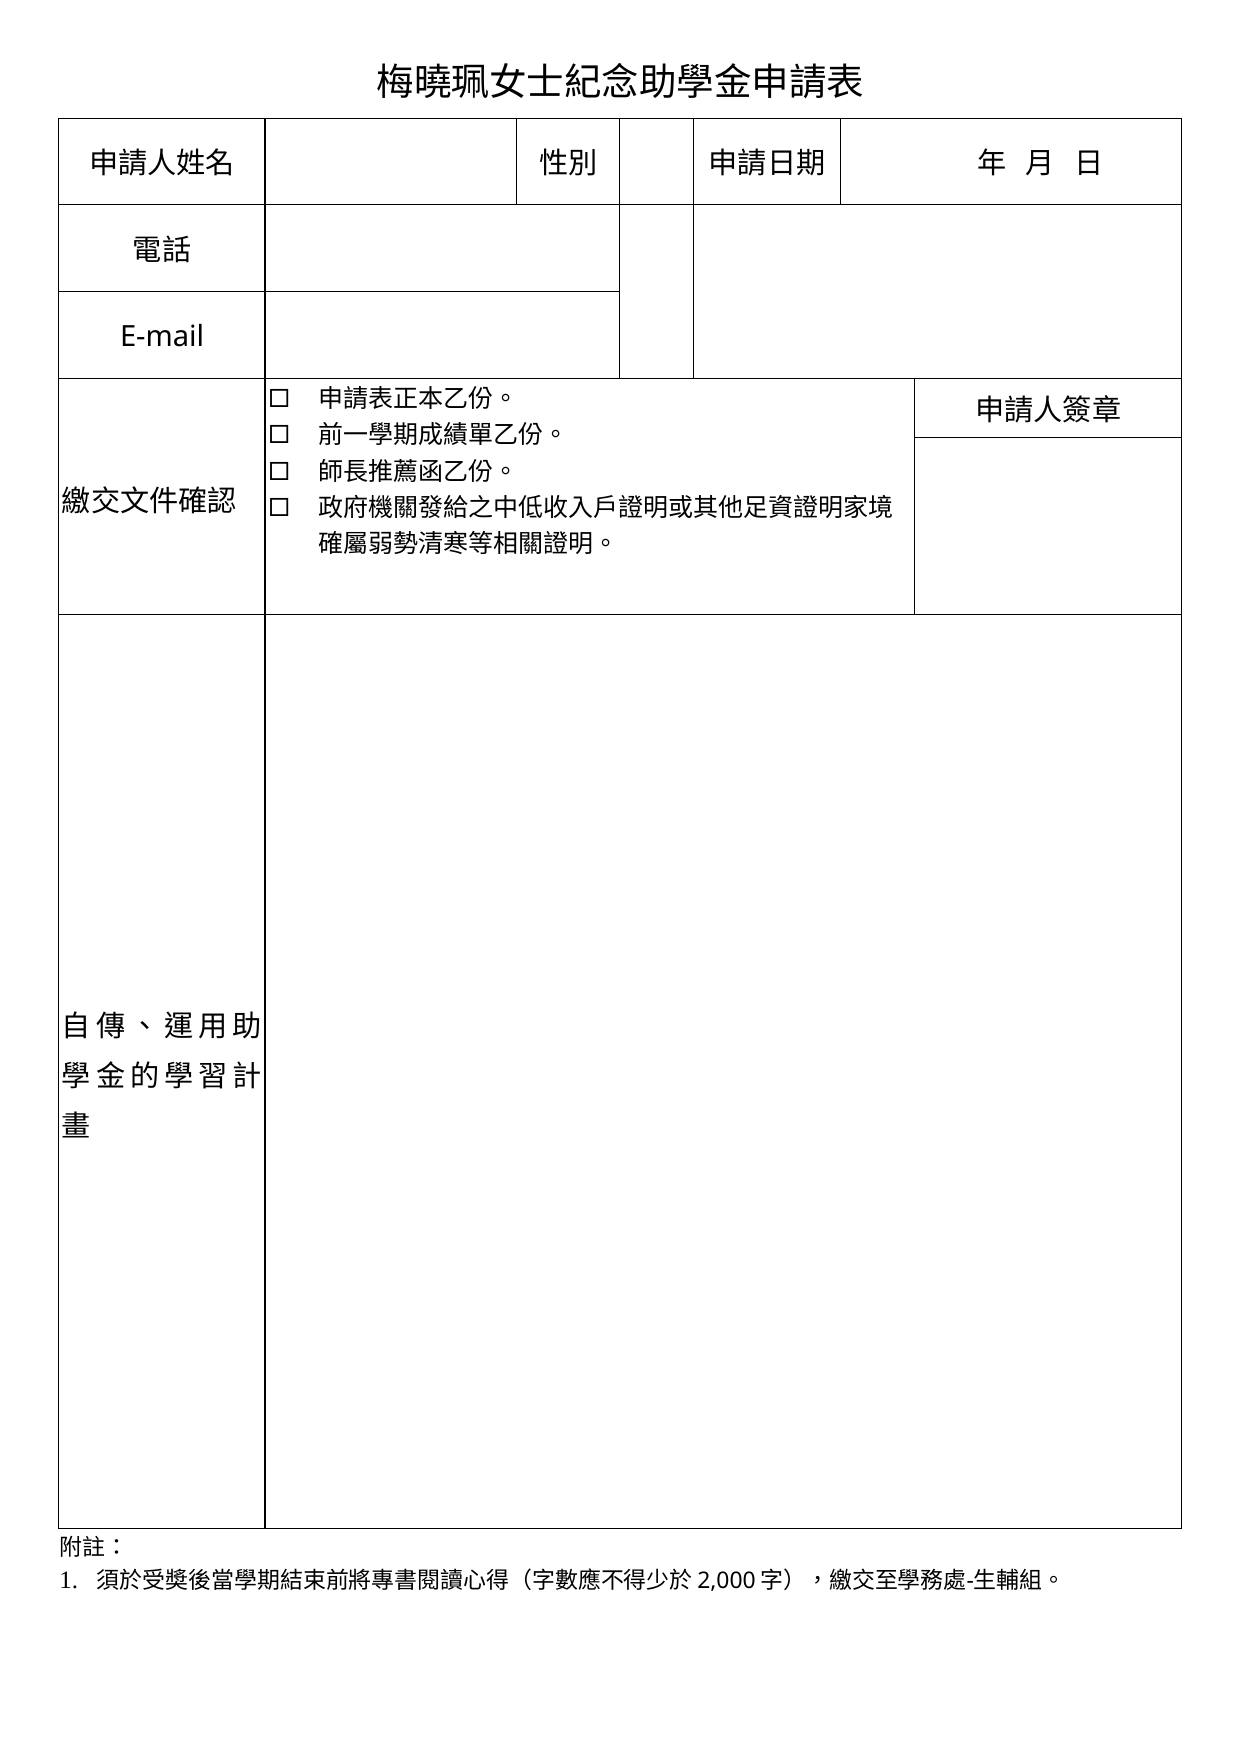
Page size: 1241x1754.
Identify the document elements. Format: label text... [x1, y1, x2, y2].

table_cell 申請人簽章 [915, 379, 1181, 437]
table_header 申請日期 [694, 119, 840, 204]
table_cell [266, 615, 1181, 1528]
table_header [266, 119, 516, 204]
table_header 年 月 日 [841, 119, 1181, 204]
table_cell 申請表正本乙份。 前一學期成績單乙份。 師長推薦函乙份。 政府機關發給之中低收入戶證明或其他足資證明家境確屬弱勢清寒等相關證明。 [266, 379, 914, 614]
table_cell E-mail [59, 292, 264, 378]
table_header 申請人姓名 [59, 119, 264, 204]
text 梅曉珮女士紀念助學金申請表 [59, 59, 1181, 105]
table_header 性別 [517, 119, 619, 204]
table_cell 自傳、運用助學金的學習計畫 [59, 615, 264, 1528]
table_cell [694, 205, 1181, 378]
list 須於受奬後當學期結束前將專書閱讀心得（字數應不得少於2,000字），繳交至學務處-生輔組。 [59, 1562, 1181, 1596]
text 附註： [59, 1529, 1181, 1562]
table_header [620, 119, 693, 204]
table_cell [620, 205, 693, 378]
table_cell [266, 205, 619, 291]
table_cell 繳交文件確認 [59, 379, 264, 614]
table_cell [266, 292, 619, 378]
table_cell [915, 438, 1181, 614]
table_cell 電話 [59, 205, 264, 291]
